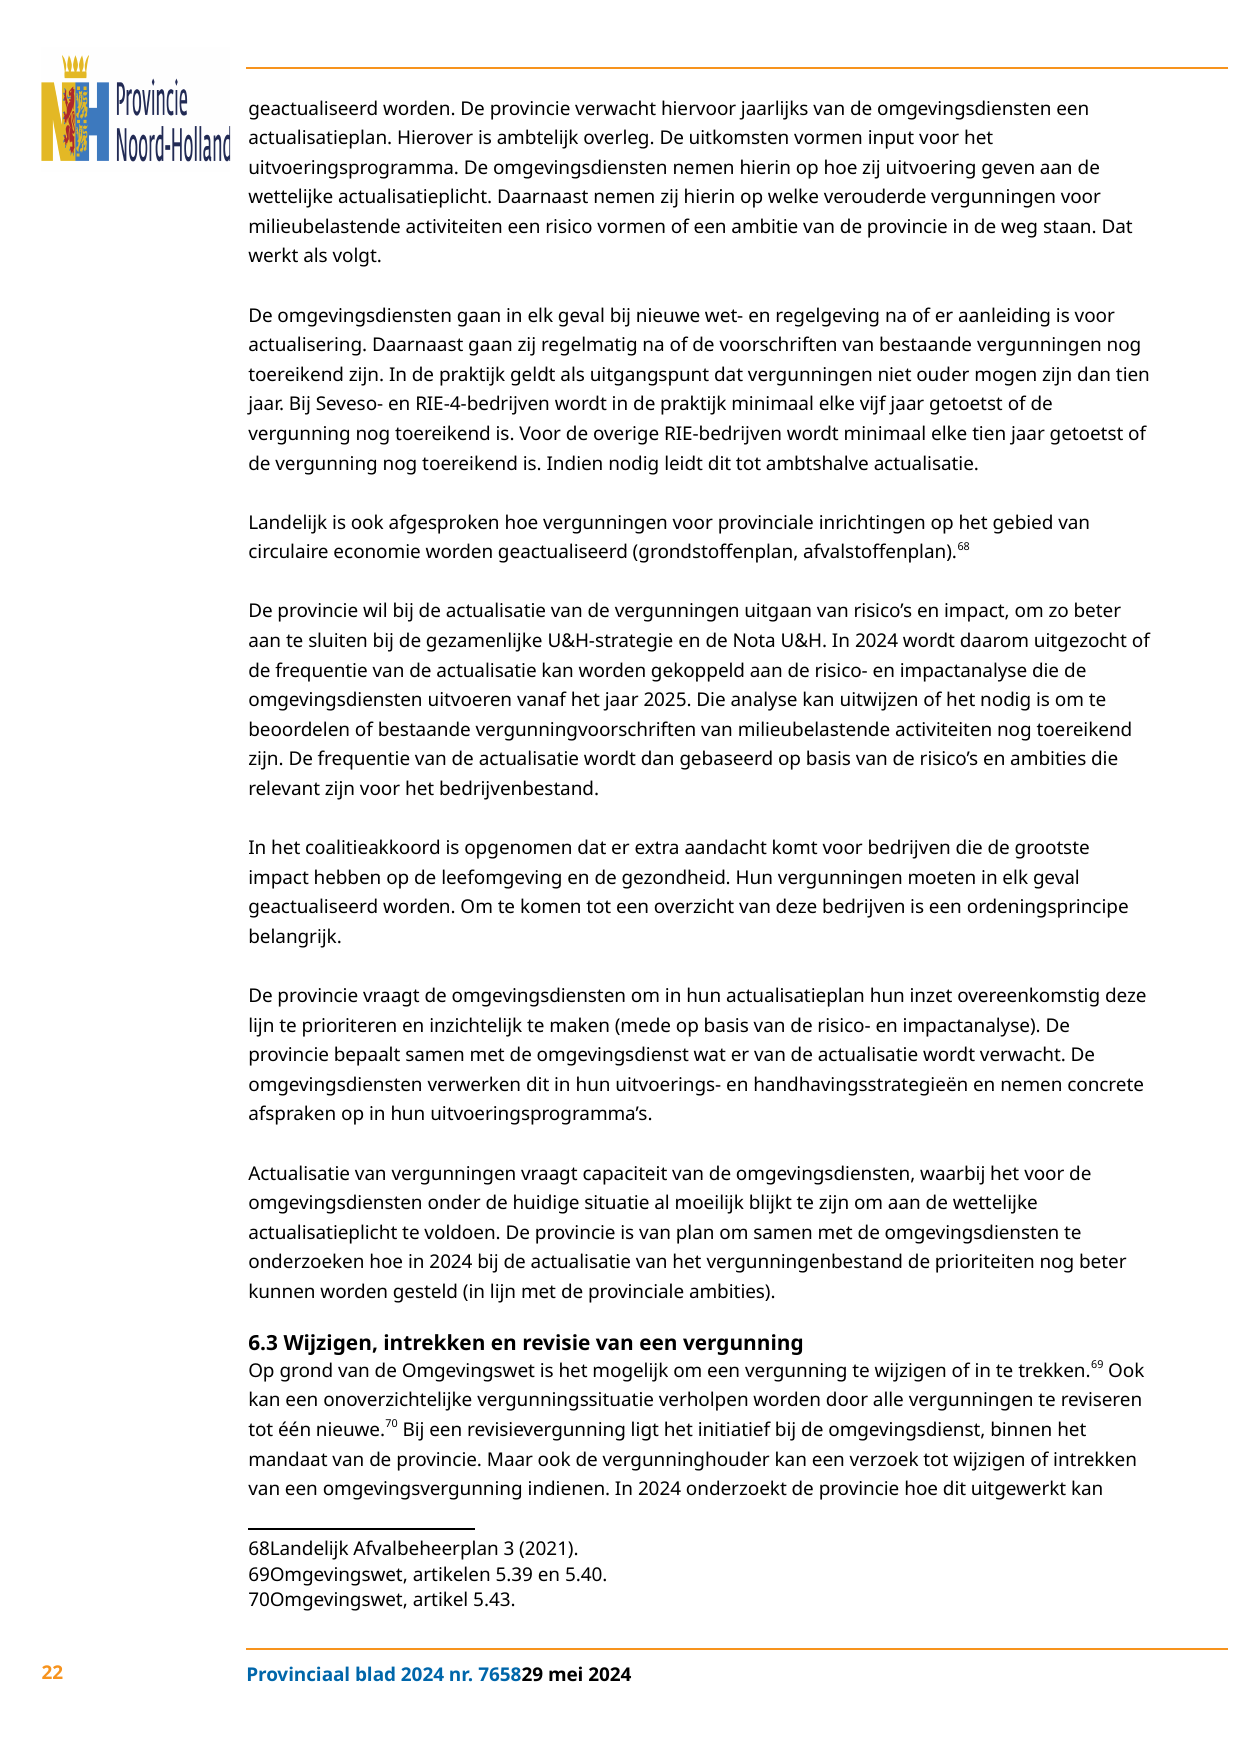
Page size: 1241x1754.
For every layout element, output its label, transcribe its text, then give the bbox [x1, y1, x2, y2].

text geactualiseerd worden. De provincie verwacht hiervoor jaarlijks van de omgevingsdiensten een actualisatieplan. Hierover is ambtelijk overleg. De uitkomsten vormen input voor het uitvoeringsprogramma. De omgevingsdiensten nemen hierin op hoe zij uitvoering geven aan de wettelijke actualisatieplicht. Daarnaast nemen zij hierin op welke verouderde vergunningen voor milieubelastende activiteiten een risico vormen of een ambitie van de provincie in de weg staan. Dat werkt als volgt. [248, 95, 1152, 268]
text De provincie wil bij de actualisatie van de vergunningen uitgaan van risico’s en impact, om zo beter aan te sluiten bij de gezamenlijke U&H-strategie en de Nota U&H. In 2024 wordt daarom uitgezocht of de frequentie van de actualisatie kan worden gekoppeld aan de risico- en impactanalyse die de omgevingsdiensten uitvoeren vanaf het jaar 2025. Die analyse kan uitwijzen of het nodig is om te beoordelen of bestaande vergunningvoorschriften van milieubelastende activiteiten nog toereikend zijn. De frequentie van de actualisatie wordt dan gebaseerd op basis van de risico’s en ambities die relevant zijn voor het bedrijvenbestand. [248, 598, 1152, 801]
text Omgevingswet, artikel 5.43. [248, 1586, 1152, 1612]
text In het coalitieakkoord is opgenomen dat er extra aandacht komt voor bedrijven die de grootste impact hebben op de leefomgeving en de gezondheid. Hun vergunningen moeten in elk geval geactualiseerd worden. Om te komen tot een overzicht van deze bedrijven is een ordeningsprincipe belangrijk. [248, 834, 1152, 949]
text Landelijk is ook afgesproken hoe vergunningen voor provinciale inrichtingen op het gebied van circulaire economie worden geactualiseerd (grondstoffenplan, afvalstoffenplan). [248, 509, 1152, 564]
text De provincie vraagt de omgevingsdiensten om in hun actualisatieplan hun inzet overeenkomstig deze lijn te prioriteren en inzichtelijk te maken (mede op basis van de risico- en impactanalyse). De provincie bepaalt samen met de omgevingsdienst wat er van de actualisatie wordt verwacht. De omgevingsdiensten verwerken dit in hun uitvoerings- en handhavingsstrategieën en nemen concrete afspraken op in hun uitvoeringsprogramma’s. [248, 982, 1152, 1126]
text Op grond van de Omgevingswet is het mogelijk om een vergunning te wijzigen of in te trekken. Ook kan een onoverzichtelijke vergunningssituatie verholpen worden door alle vergunningen te reviseren tot één nieuwe. Bij een revisievergunning ligt het initiatief bij de omgevingsdienst, binnen het mandaat van de provincie. Maar ook de vergunninghouder kan een verzoek tot wijzigen of intrekken van een omgevingsvergunning indienen. In 2024 onderzoekt de provincie hoe dit uitgewerkt kan [248, 1357, 1152, 1501]
text Actualisatie van vergunningen vraagt capaciteit van de omgevingsdiensten, waarbij het voor de omgevingsdiensten onder de huidige situatie al moeilijk blijkt te zijn om aan de wettelijke actualisatieplicht te voldoen. De provincie is van plan om samen met de omgevingsdiensten te onderzoeken hoe in 2024 bij de actualisatie van het vergunningenbestand de prioriteiten nog beter kunnen worden gesteld (in lijn met de provinciale ambities). [248, 1160, 1152, 1304]
picture [41, 47, 231, 172]
text Omgevingswet, artikelen 5.39 en 5.40. [248, 1561, 1152, 1586]
text De omgevingsdiensten gaan in elk geval bij nieuwe wet- en regelgeving na of er aanleiding is voor actualisering. Daarnaast gaan zij regelmatig na of de voorschriften van bestaande vergunningen nog toereikend zijn. In de praktijk geldt als uitgangspunt dat vergunningen niet ouder mogen zijn dan tien jaar. Bij Seveso- en RIE-4-bedrijven wordt in de praktijk minimaal elke vijf jaar getoetst of de vergunning nog toereikend is. Voor de overige RIE-bedrijven wordt minimaal elke tien jaar getoetst of de vergunning nog toereikend is. Indien nodig leidt dit tot ambtshalve actualisatie. [248, 302, 1152, 476]
text 6.3 Wijzigen, intrekken en revisie van een vergunning [248, 1328, 1152, 1357]
text Landelijk Afvalbeheerplan 3 (2021). [248, 1535, 1152, 1561]
